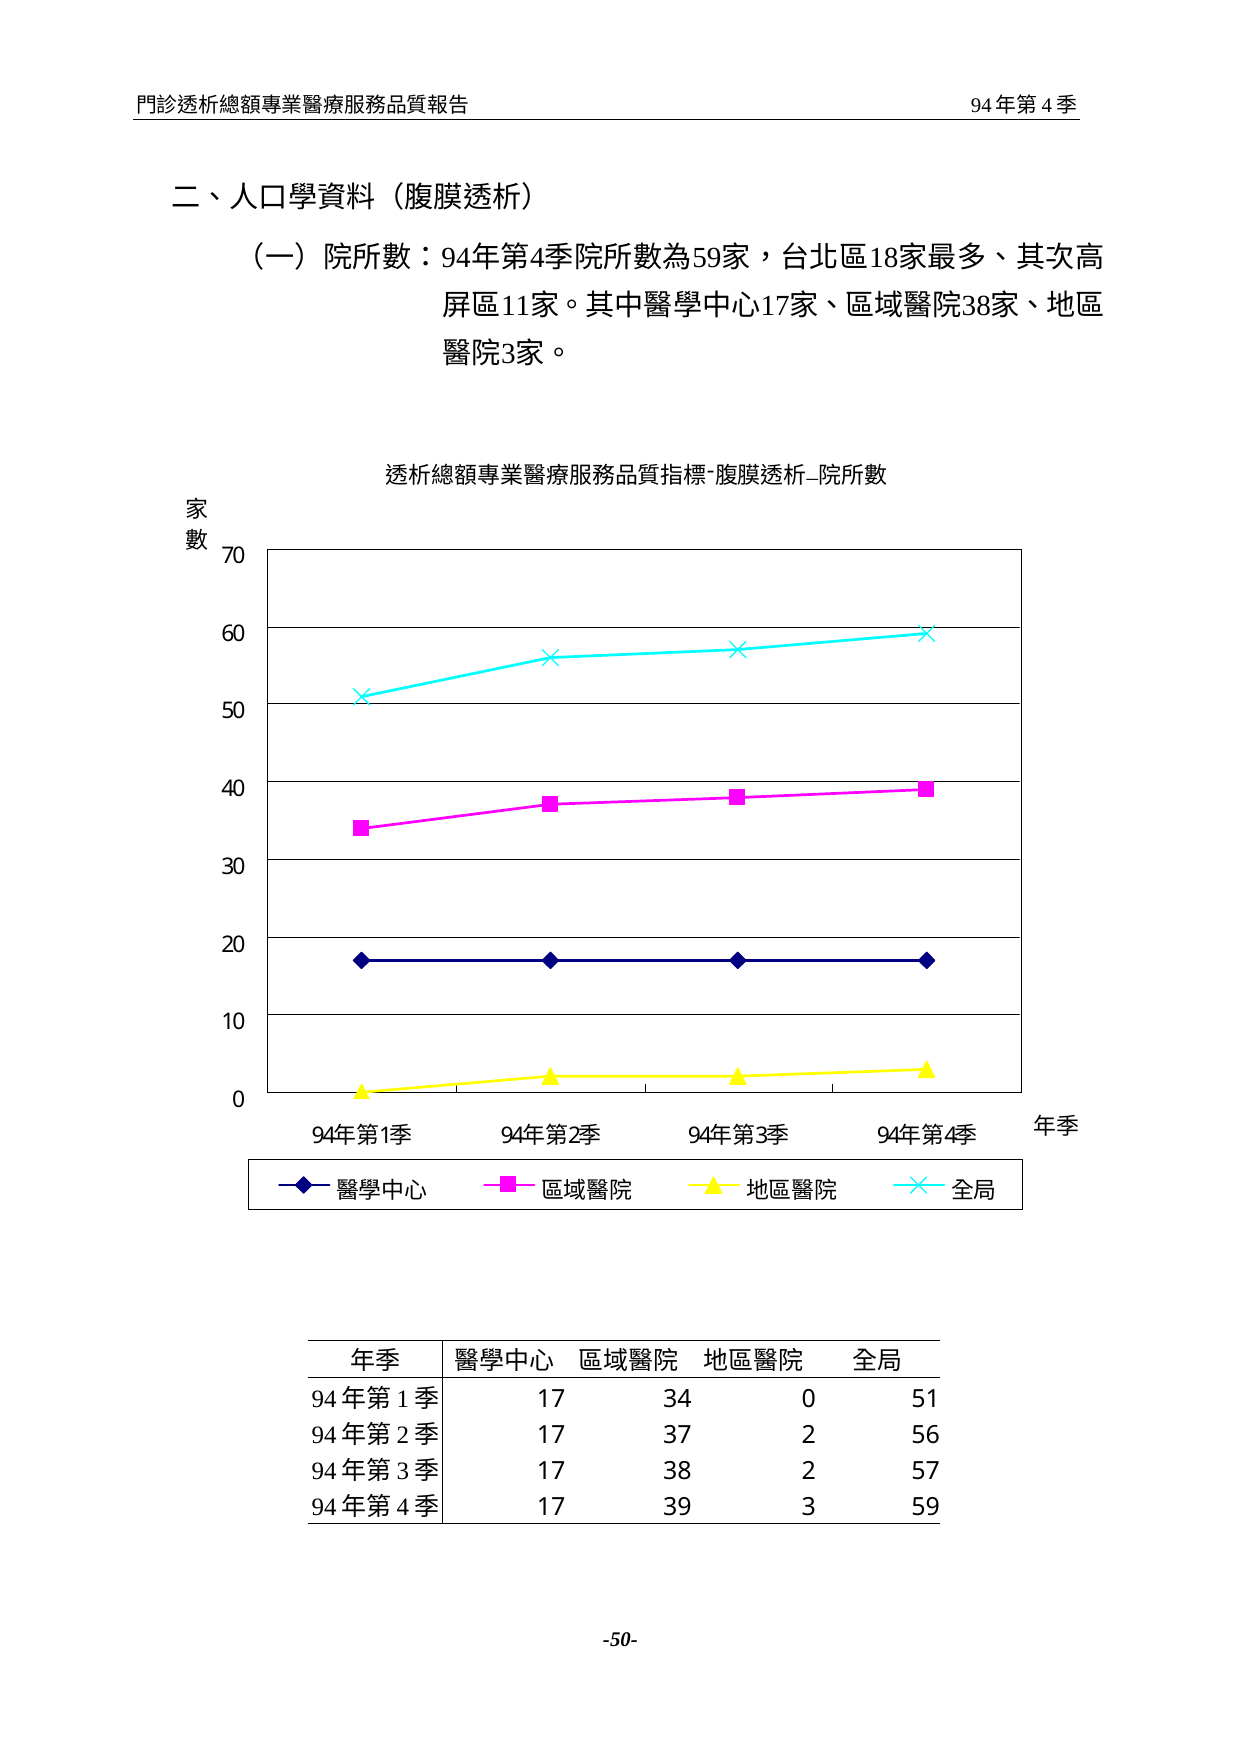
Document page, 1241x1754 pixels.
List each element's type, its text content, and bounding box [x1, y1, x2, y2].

table_cell 17 [443, 1414, 565, 1451]
table_header 地區醫院 [691, 1341, 816, 1377]
table_cell 34 [565, 1378, 691, 1414]
list 院所數：94年第4季院所數為59家，台北區18家最多、其次高屏區11家。其中醫學中心17家、區域醫院38家、地區醫院3家。 [236, 229, 1104, 373]
list 人口學資料（腹膜透析） [171, 169, 1104, 217]
table_cell 57 [816, 1451, 940, 1487]
table_cell 94年第2季 [308, 1414, 442, 1451]
table_cell 94年第4季 [308, 1487, 442, 1523]
table_cell 17 [443, 1451, 565, 1487]
table_header 全局 [816, 1341, 940, 1377]
table_cell 37 [565, 1414, 691, 1451]
table_cell 39 [565, 1487, 691, 1523]
table_cell 56 [816, 1414, 940, 1451]
table_cell 3 [691, 1487, 816, 1523]
table_cell 17 [443, 1378, 565, 1414]
table_cell 2 [691, 1451, 816, 1487]
table_cell 38 [565, 1451, 691, 1487]
table_cell 59 [816, 1487, 940, 1523]
table_header 區域醫院 [565, 1341, 691, 1377]
table_cell 0 [691, 1378, 816, 1414]
table_cell 2 [691, 1414, 816, 1451]
table_cell 94年第1季 [308, 1378, 442, 1414]
table_cell 17 [443, 1487, 565, 1523]
table_cell 51 [816, 1378, 940, 1414]
table_header 年季 [308, 1341, 442, 1377]
table_cell 94年第3季 [308, 1451, 442, 1487]
table_header 醫學中心 [443, 1341, 565, 1377]
